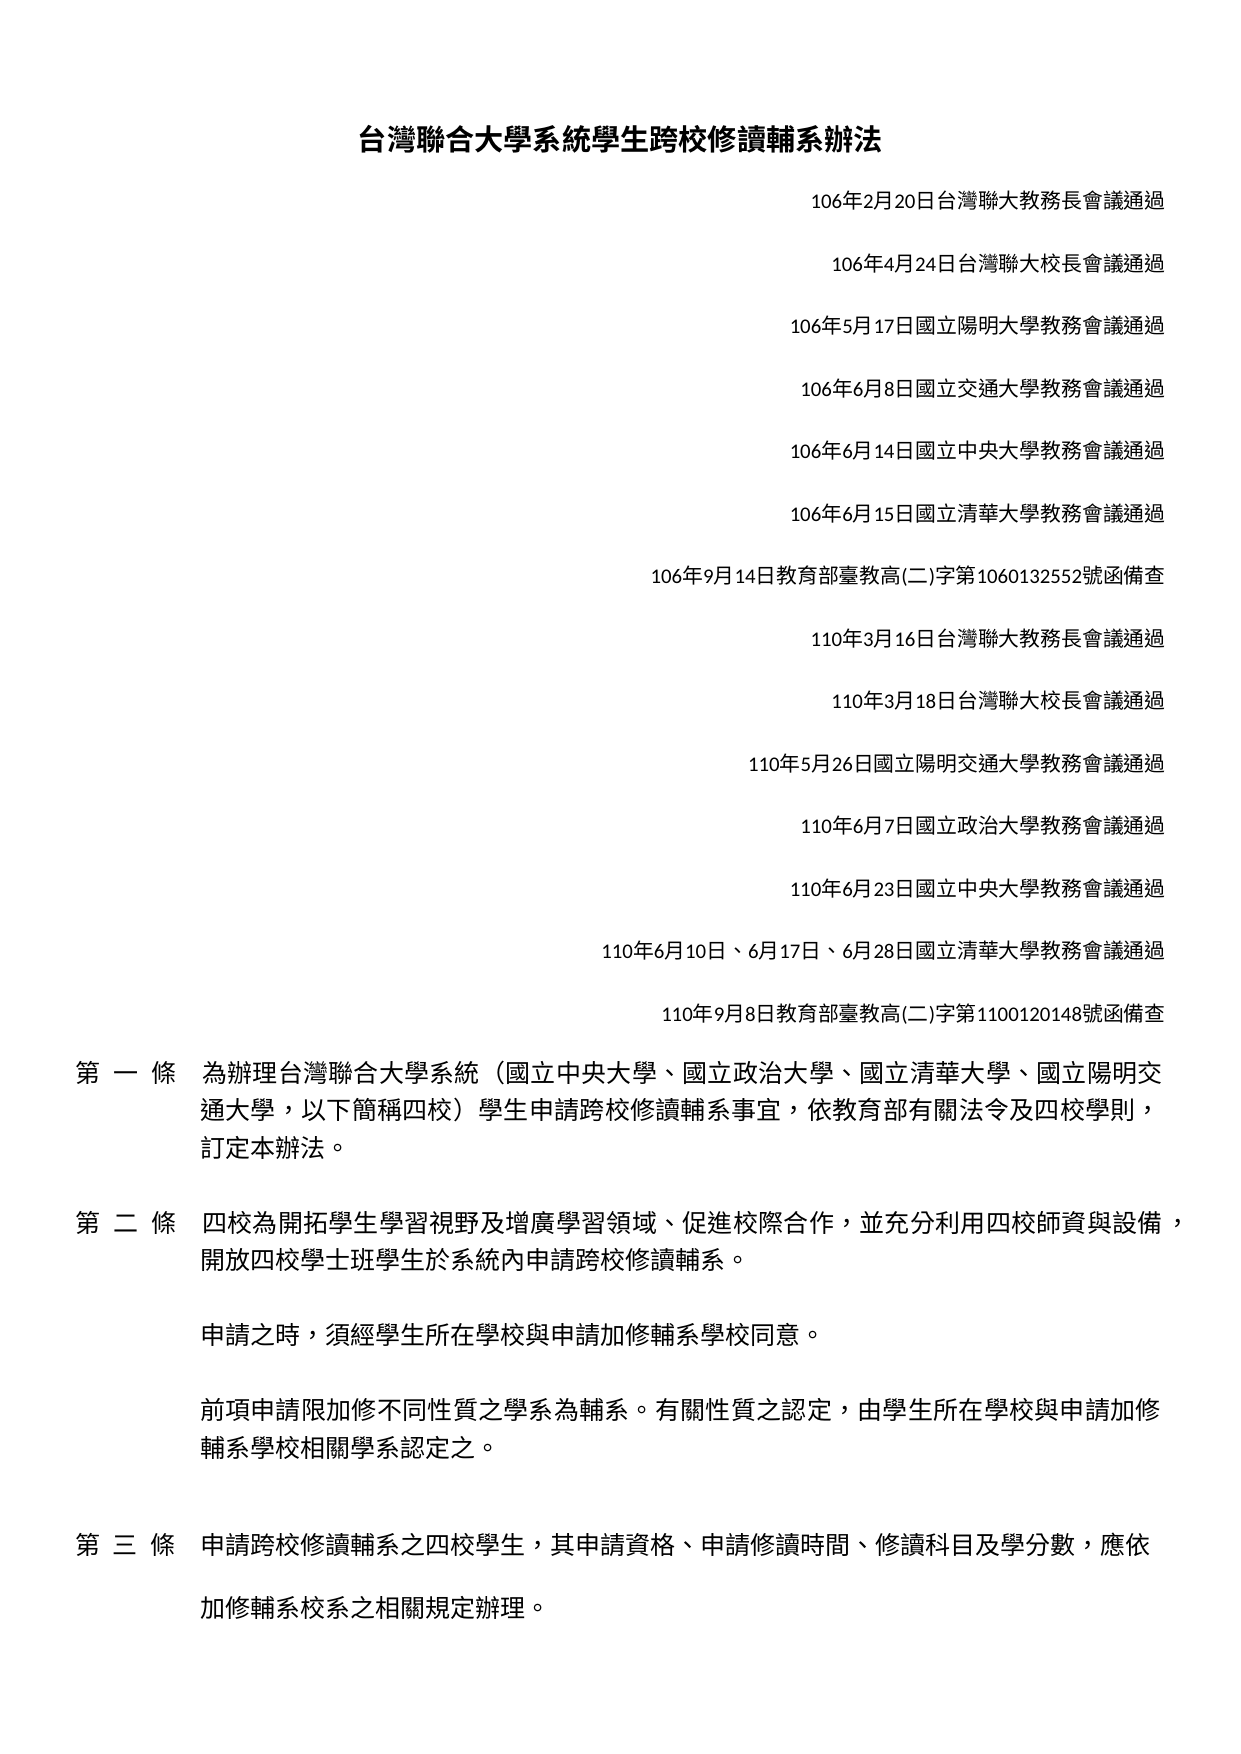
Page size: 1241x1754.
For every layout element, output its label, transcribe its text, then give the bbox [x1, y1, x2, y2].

text 110年6月10日、6月17日、6月28日國立清華大學教務會議通過 [75, 908, 1165, 971]
text 106年6月14日國立中央大學教務會議通過 [246, 408, 1165, 471]
text 第 一 條 為辦理台灣聯合大學系統（國立中央大學、國立政治大學、國立清華大學、國立陽明交通大學，以下簡稱四校）學生申請跨校修讀輔系事宜，依教育部有關法令及四校學則，訂定本辦法。 [75, 1052, 1165, 1164]
text 106年4月24日台灣聯大校長會議通過 [246, 221, 1165, 283]
text 台灣聯合大學系統學生跨校修讀輔系辦法 [75, 96, 1165, 158]
text 110年9月8日教育部臺教高(二)字第1100120148號函備查 [75, 971, 1165, 1033]
text 110年3月16日台灣聯大教務長會議通過 [246, 596, 1165, 658]
text 第 三 條 申請跨校修讀輔系之四校學生，其申請資格、申請修讀時間、修讀科目及學分數，應依加修輔系校系之相關規定辦理。 [75, 1502, 1165, 1627]
text 110年5月26日國立陽明交通大學教務會議通過 [75, 721, 1165, 783]
text 110年6月23日國立中央大學教務會議通過 [75, 846, 1165, 908]
text 106年6月8日國立交通大學教務會議通過 [246, 346, 1165, 408]
text 110年6月7日國立政治大學教務會議通過 [75, 783, 1165, 846]
text 106年6月15日國立清華大學教務會議通過 [246, 471, 1165, 533]
text 前項申請限加修不同性質之學系為輔系。有關性質之認定，由學生所在學校與申請加修輔系學校相關學系認定之。 [200, 1389, 1165, 1464]
text 第 二 條 四校為開拓學生學習視野及增廣學習領域、促進校際合作，並充分利用四校師資與設備，開放四校學士班學生於系統內申請跨校修讀輔系。 [75, 1202, 1165, 1277]
text 106年5月17日國立陽明大學教務會議通過 [246, 283, 1165, 346]
text 110年3月18日台灣聯大校長會議通過 [75, 658, 1165, 721]
text 申請之時，須經學生所在學校與申請加修輔系學校同意。 [200, 1314, 1165, 1352]
text 106年9月14日教育部臺教高(二)字第1060132552號函備查 [246, 533, 1165, 596]
text 106年2月20日台灣聯大教務長會議通過 [75, 158, 1165, 221]
